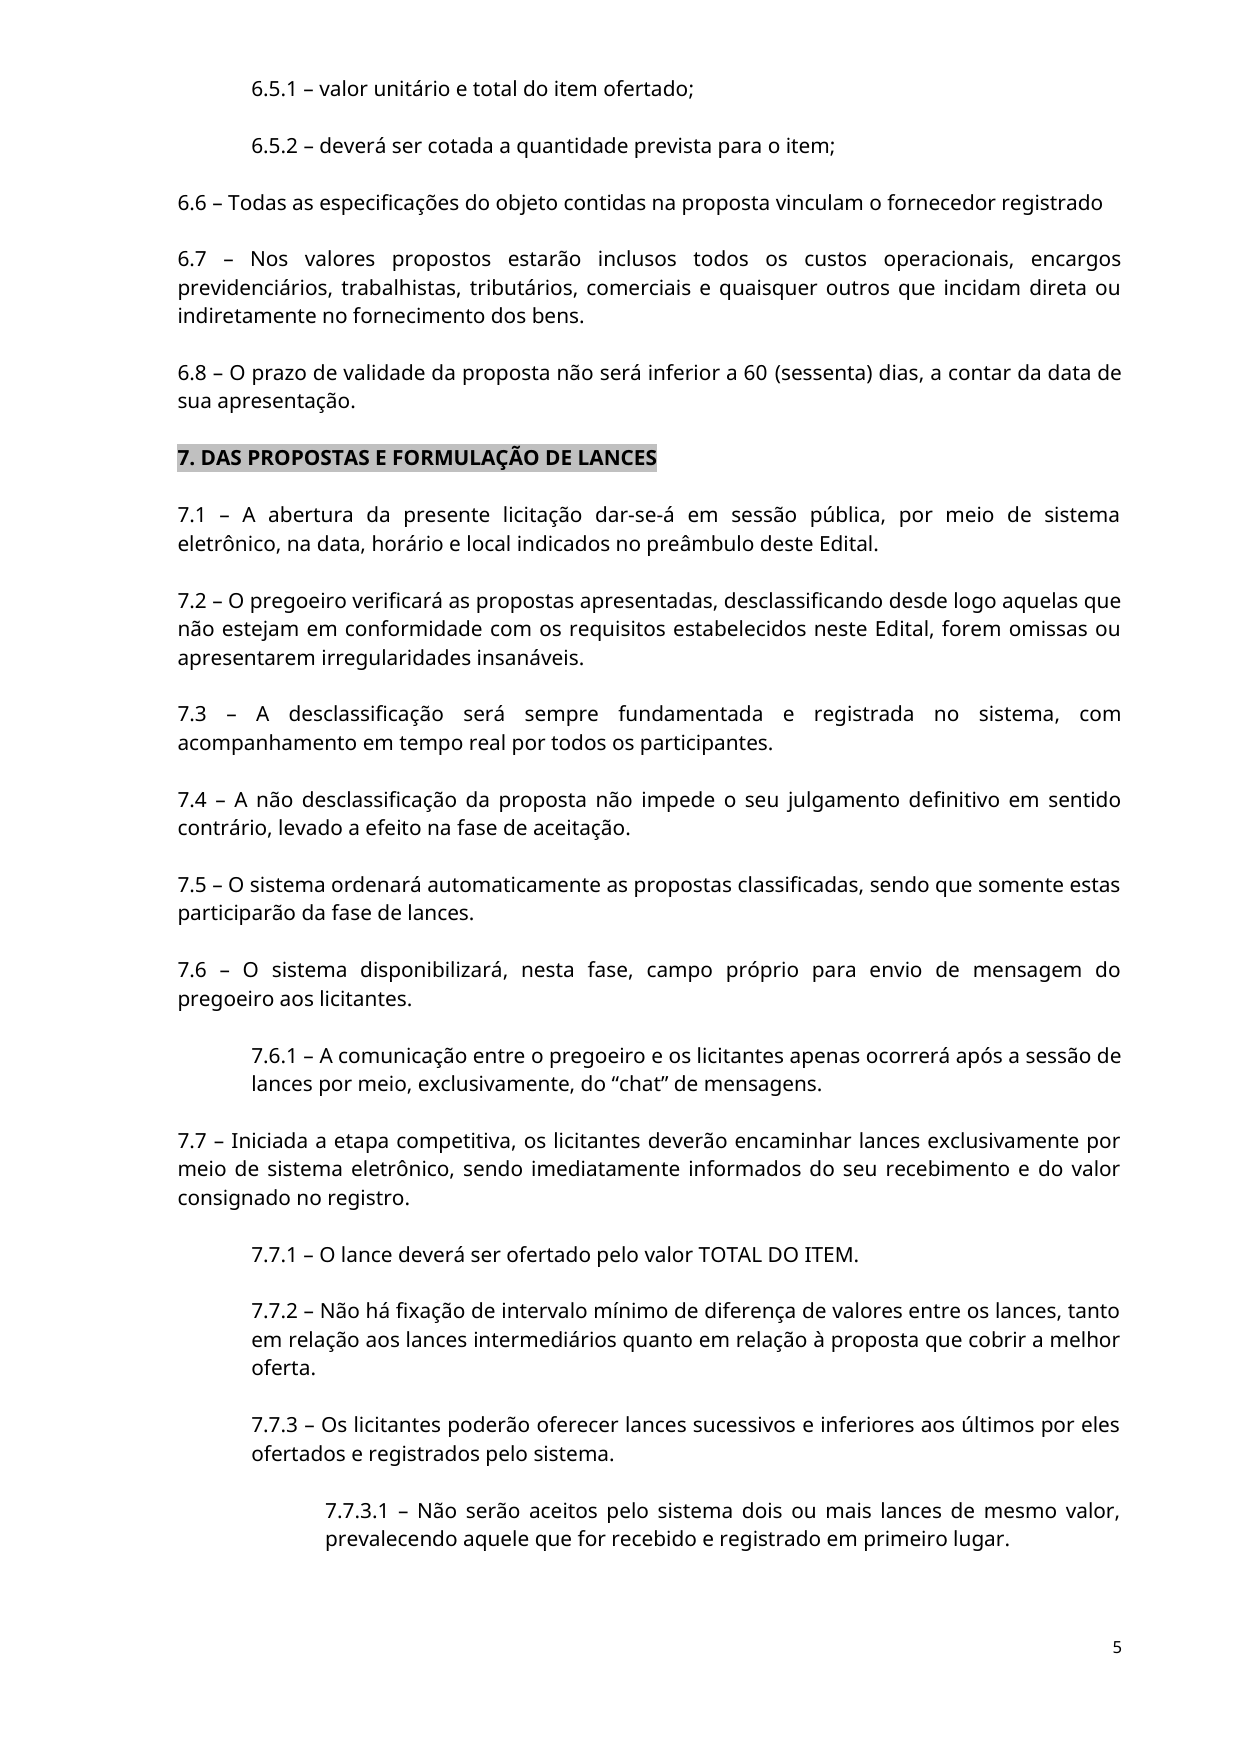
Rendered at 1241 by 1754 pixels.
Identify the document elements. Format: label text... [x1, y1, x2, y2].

text 6.5.1 – valor unitário e total do item ofertado; [251, 74, 1122, 102]
text 7.6.1 – A comunicação entre o pregoeiro e os licitantes apenas ocorrerá após a sessão de lances por meio, exclusivamente, do “chat” de mensagens. [251, 1041, 1122, 1098]
text 7.7.1 – O lance deverá ser ofertado pelo valor TOTAL DO ITEM. [251, 1240, 1122, 1268]
text 7. DAS PROPOSTAS E FORMULAÇÃO DE LANCES [177, 443, 1122, 472]
text 7.4 – A não desclassificação da proposta não impede o seu julgamento definitivo em sentido contrário, levado a efeito na fase de aceitação. [177, 785, 1122, 842]
text 6.5.2 – deverá ser cotada a quantidade prevista para o item; [251, 131, 1122, 159]
text 7.7.3.1 – Não serão aceitos pelo sistema dois ou mais lances de mesmo valor, prevalecendo aquele que for recebido e registrado em primeiro lugar. [325, 1496, 1122, 1553]
text 7.3 – A desclassificação será sempre fundamentada e registrada no sistema, com acompanhamento em tempo real por todos os participantes. [177, 699, 1122, 756]
text 6.6 – Todas as especificações do objeto contidas na proposta vinculam o fornecedor registrado [177, 188, 1122, 216]
text 7.5 – O sistema ordenará automaticamente as propostas classificadas, sendo que somente estas participarão da fase de lances. [177, 870, 1122, 927]
text 7.6 – O sistema disponibilizará, nesta fase, campo próprio para envio de mensagem do pregoeiro aos licitantes. [177, 955, 1122, 1012]
text 6.8 – O prazo de validade da proposta não será inferior a 60 (sessenta) dias, a contar da data de sua apresentação. [177, 358, 1122, 415]
text 7.2 – O pregoeiro verificará as propostas apresentadas, desclassificando desde logo aquelas que não estejam em conformidade com os requisitos estabelecidos neste Edital, forem omissas ou apresentarem irregularidades insanáveis. [177, 586, 1122, 671]
list 7.7.3 – Os licitantes poderão oferecer lances sucessivos e inferiores aos últimos por eles ofertados e registrados pelo sistema. [251, 1410, 1122, 1467]
text 7.7 – Iniciada a etapa competitiva, os licitantes deverão encaminhar lances exclusivamente por meio de sistema eletrônico, sendo imediatamente informados do seu recebimento e do valor consignado no registro. [177, 1126, 1122, 1211]
text 6.7 – Nos valores propostos estarão inclusos todos os custos operacionais, encargos previdenciários, trabalhistas, tributários, comerciais e quaisquer outros que incidam direta ou indiretamente no fornecimento dos bens. [177, 244, 1122, 330]
list 7.7.2 – Não há fixação de intervalo mínimo de diferença de valores entre os lances, tanto em relação aos lances intermediários quanto em relação à proposta que cobrir a melhor oferta. [251, 1297, 1122, 1382]
text 7.1 – A abertura da presente licitação dar-se-á em sessão pública, por meio de sistema eletrônico, na data, horário e local indicados no preâmbulo deste Edital. [177, 500, 1122, 557]
